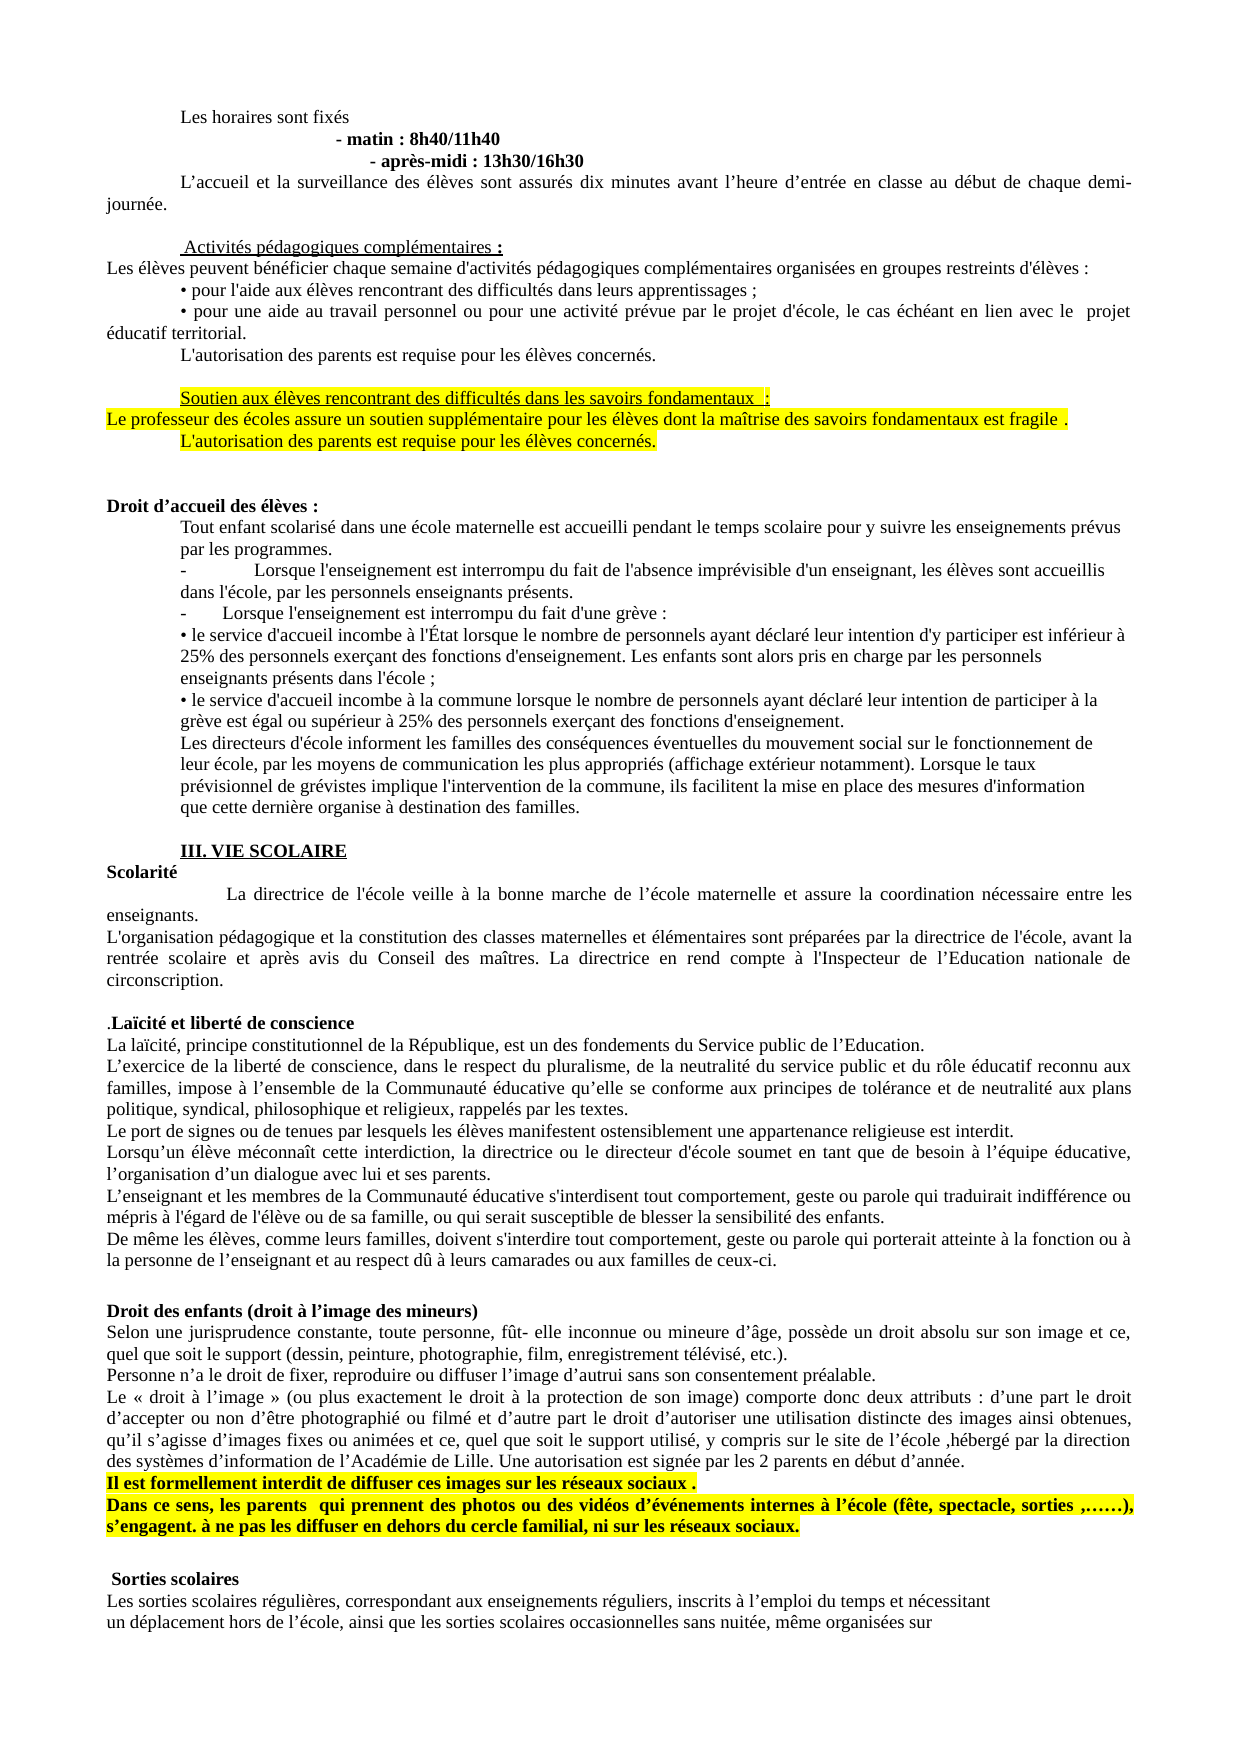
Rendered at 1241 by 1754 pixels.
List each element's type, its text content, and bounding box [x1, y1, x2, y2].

text Les horaires sont fixés [106, 106, 1134, 128]
text L'organisation pédagogique et la constitution des classes maternelles et élémentaires sont préparées par la directrice de l'école, avant la rentrée scolaire et après avis du Conseil des maîtres. La directrice en rend compte à l'Inspecteur de l’Education nationale de circonscription. [106, 926, 1134, 990]
text Dans ce sens, les parents qui prennent des photos ou des vidéos d’événements internes à l’école (fête, spectacle, sorties ,……), s’engagent. à ne pas les diffuser en dehors du cercle familial, ni sur les réseaux sociaux. [106, 1493, 1134, 1537]
text L'autorisation des parents est requise pour les élèves concernés. [106, 430, 1134, 451]
text Les directeurs d'école informent les familles des conséquences éventuelles du mouvement social sur le fonctionnement de [180, 732, 1134, 753]
list Lorsque l'enseignement est interrompu du fait de l'absence imprévisible d'un enseignant, les élèves sont accueillis dans l'école, par les personnels enseignants présents. [180, 559, 1134, 602]
list Lorsque l'enseignement est interrompu du fait d'une grève : [180, 602, 1134, 624]
text Tout enfant scolarisé dans une école maternelle est accueilli pendant le temps scolaire pour y suivre les enseignements prévus par les programmes. [180, 516, 1134, 559]
text • pour une aide au travail personnel ou pour une activité prévue par le projet d'école, le cas échéant en lien avec le projet éducatif territorial. [106, 300, 1134, 343]
text .Laïcité et liberté de conscience [106, 1012, 1134, 1033]
text De même les élèves, comme leurs familles, doivent s'interdire tout comportement, geste ou parole qui porterait atteinte à la fonction ou à la personne de l’enseignant et au respect dû à leurs camarades ou aux familles de ceux-ci. [106, 1228, 1134, 1271]
text Il est formellement interdit de diffuser ces images sur les réseaux sociaux . [106, 1472, 1134, 1493]
text Droit des enfants (droit à l’image des mineurs) [106, 1299, 1134, 1321]
text - après-midi : 13h30/16h30 [218, 149, 1134, 171]
text Scolarité [106, 861, 1134, 883]
text Le « droit à l’image » (ou plus exactement le droit à la protection de son image) comporte donc deux attributs : d’une part le droit d’accepter ou non d’être photographié ou filmé et d’autre part le droit d’autoriser une utilisation distincte des images ainsi obtenues, qu’il s’agisse d’images fixes ou animées et ce, quel que soit le support utilisé, y compris sur le site de l’école ,hébergé par la direction des systèmes d’information de l’Académie de Lille. Une autorisation est signée par les 2 parents en début d’année. [106, 1386, 1134, 1472]
text - matin : 8h40/11h40 [106, 128, 1134, 149]
text Le professeur des écoles assure un soutien supplémentaire pour les élèves dont la maîtrise des savoirs fondamentaux est fragile . [106, 408, 1134, 430]
text Activités pédagogiques complémentaires : [106, 236, 1134, 257]
text que cette dernière organise à destination des familles. [180, 796, 1134, 839]
text III. VIE SCOLAIRE [106, 839, 1134, 861]
text Le port de signes ou de tenues par lesquels les élèves manifestent ostensiblement une appartenance religieuse est interdit. [106, 1120, 1134, 1141]
text Les sorties scolaires régulières, correspondant aux enseignements réguliers, inscrits à l’emploi du temps et nécessitant [106, 1589, 1134, 1611]
text Droit d’accueil des élèves : [106, 494, 1134, 516]
text La laïcité, principe constitutionnel de la République, est un des fondements du Service public de l’Education. [106, 1033, 1134, 1055]
text L’enseignant et les membres de la Communauté éducative s'interdisent tout comportement, geste ou parole qui traduirait indifférence ou mépris à l'égard de l'élève ou de sa famille, ou qui serait susceptible de blesser la sensibilité des enfants. [106, 1184, 1134, 1228]
text Personne n’a le droit de fixer, reproduire ou diffuser l’image d’autrui sans son consentement préalable. [106, 1364, 1134, 1386]
text Les élèves peuvent bénéficier chaque semaine d'activités pédagogiques complémentaires organisées en groupes restreints d'élèves : [106, 257, 1134, 279]
text Selon une jurisprudence constante, toute personne, fût- elle inconnue ou mineure d’âge, possède un droit absolu sur son image et ce, quel que soit le support (dessin, peinture, photographie, film, enregistrement télévisé, etc.). [106, 1321, 1134, 1364]
text La directrice de l'école veille à la bonne marche de l’école maternelle et assure la coordination nécessaire entre les enseignants. [106, 883, 1134, 926]
text Lorsqu’un élève méconnaît cette interdiction, la directrice ou le directeur d'école soumet en tant que de besoin à l’équipe éducative, l’organisation d’un dialogue avec lui et ses parents. [106, 1141, 1134, 1184]
text L’exercice de la liberté de conscience, dans le respect du pluralisme, de la neutralité du service public et du rôle éducatif reconnu aux familles, impose à l’ensemble de la Communauté éducative qu’elle se conforme aux principes de tolérance et de neutralité aux plans politique, syndical, philosophique et religieux, rappelés par les textes. [106, 1055, 1134, 1120]
text leur école, par les moyens de communication les plus appropriés (affichage extérieur notamment). Lorsque le taux prévisionnel de grévistes implique l'intervention de la commune, ils facilitent la mise en place des mesures d'information [180, 753, 1134, 796]
text un déplacement hors de l’école, ainsi que les sorties scolaires occasionnelles sans nuitée, même organisées sur [106, 1611, 1134, 1633]
text Sorties scolaires [106, 1568, 1134, 1589]
text L'autorisation des parents est requise pour les élèves concernés. [106, 343, 1134, 365]
text • pour l'aide aux élèves rencontrant des difficultés dans leurs apprentissages ; [106, 279, 1134, 300]
text L’accueil et la surveillance des élèves sont assurés dix minutes avant l’heure d’entrée en classe au début de chaque demi-journée. [106, 171, 1134, 214]
text Soutien aux élèves rencontrant des difficultés dans les savoirs fondamentaux : [106, 387, 1134, 408]
text • le service d'accueil incombe à l'État lorsque le nombre de personnels ayant déclaré leur intention d'y participer est inférieur à 25% des personnels exerçant des fonctions d'enseignement. Les enfants sont alors pris en charge par les personnels enseignants présents dans l'école ; [180, 624, 1134, 688]
text • le service d'accueil incombe à la commune lorsque le nombre de personnels ayant déclaré leur intention de participer à la grève est égal ou supérieur à 25% des personnels exerçant des fonctions d'enseignement. [180, 688, 1134, 732]
